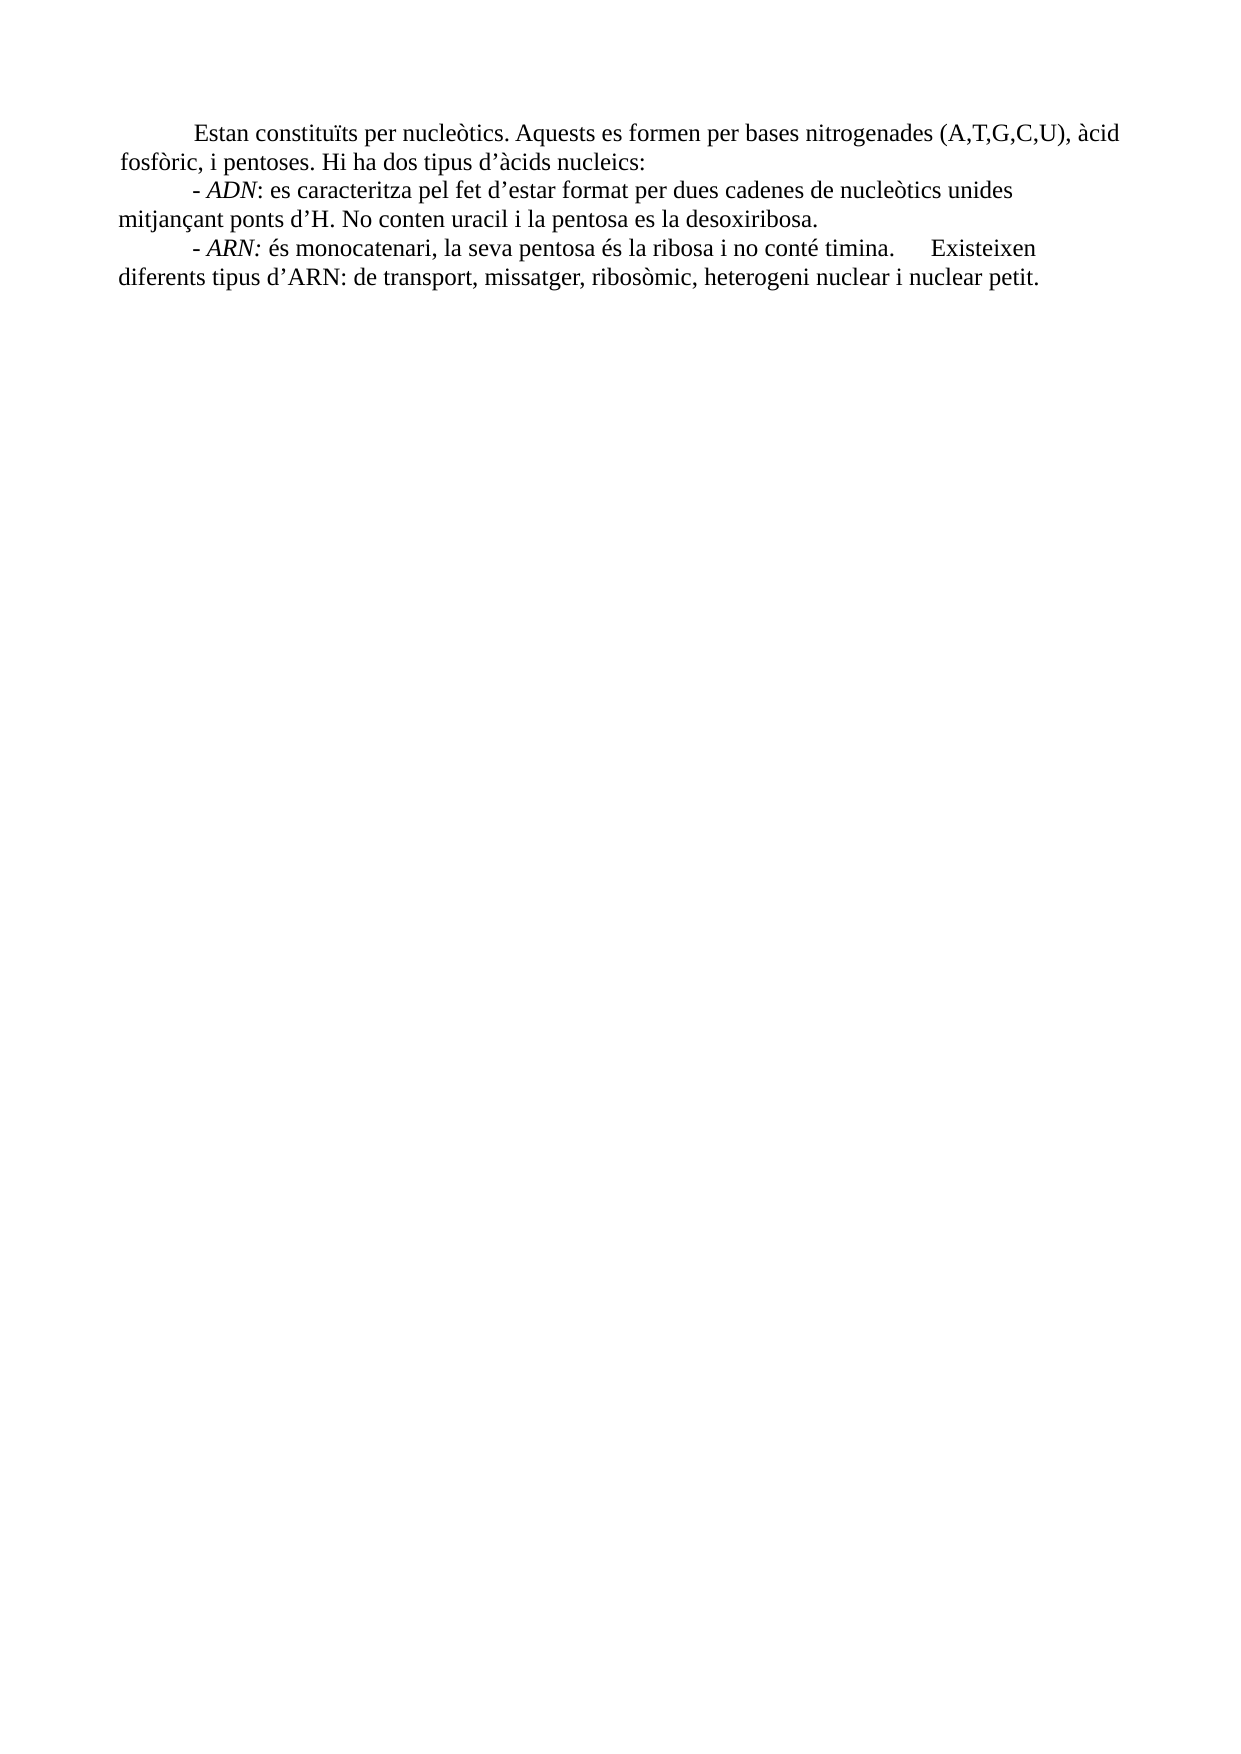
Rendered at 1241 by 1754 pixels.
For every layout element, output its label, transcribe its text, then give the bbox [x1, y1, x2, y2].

text Estan constituïts per nucleòtics. Aquests es formen per bases nitrogenades (A,T,G,C,U), àcid fosfòric, i pentoses. Hi ha dos tipus d’àcids nucleics: [120, 118, 1122, 176]
text - ARN: és monocatenari, la seva pentosa és la ribosa i no conté timina. Existeixen diferents tipus d’ARN: de transport, missatger, ribosòmic, heterogeni nuclear i nuclear petit. [118, 233, 1122, 291]
text - ADN: es caracteritza pel fet d’estar format per dues cadenes de nucleòtics unides mitjançant ponts d’H. No conten uracil i la pentosa es la desoxiribosa. [118, 176, 1122, 233]
